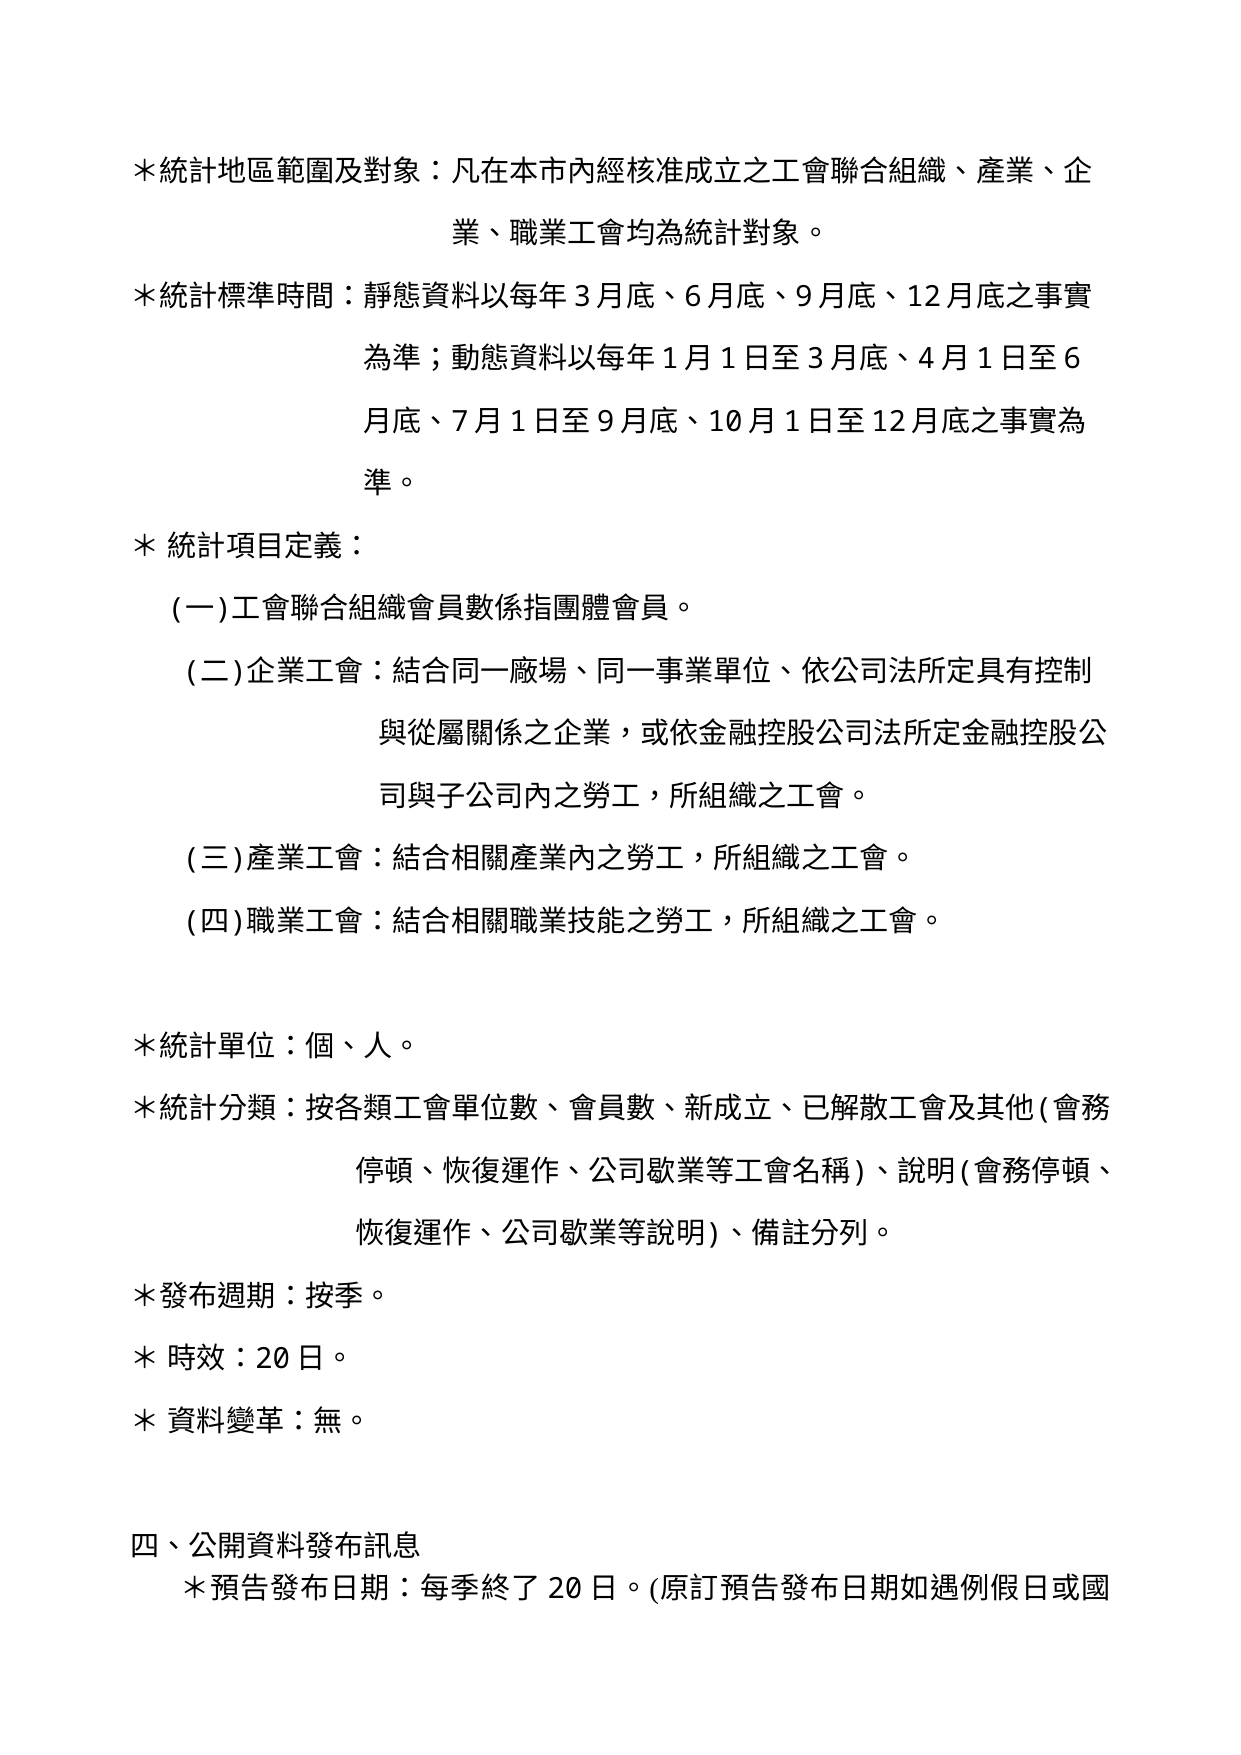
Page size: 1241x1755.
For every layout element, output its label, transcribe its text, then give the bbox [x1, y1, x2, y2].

text ＊統計單位：個、人。 [130, 1002, 1110, 1064]
text ＊統計地區範圍及對象：凡在本市內經核准成立之工會聯合組織、產業、企業、職業工會均為統計對象。 [130, 127, 1110, 252]
text ＊發布週期：按季。 [130, 1252, 1110, 1314]
list 統計項目定義： [130, 502, 1110, 564]
list 時效：20日。 [130, 1314, 1110, 1377]
list 統計分類：按各類工會單位數、會員數、新成立、已解散工會及其他(會務停頓、恢復運作、公司歇業等工會名稱)、說明(會務停頓、恢復運作、公司歇業等說明)、備註分列。 [130, 1064, 1110, 1252]
text 四、公開資料發布訊息 [130, 1502, 1110, 1564]
list 資料變革：無。 [130, 1377, 1110, 1439]
text (一)工會聯合組織會員數係指團體會員。 [167, 564, 1110, 627]
text (二)企業工會：結合同一廠場、同一事業單位、依公司法所定具有控制與從屬關係之企業，或依金融控股公司法所定金融控股公司與子公司內之勞工，所組織之工會。 [130, 627, 1110, 814]
text (四)職業工會：結合相關職業技能之勞工，所組織之工會。 [130, 877, 1110, 939]
text ＊統計標準時間：靜態資料以每年3月底、6月底、9月底、12月底之事實為準；動態資料以每年1月1日至3月底、4月1日至6月底、7月1日至9月底、10月1日至12月底之事實為準。 [130, 252, 1110, 502]
text (三)產業工會：結合相關產業內之勞工，所組織之工會。 [130, 814, 1110, 877]
text ＊預告發布日期：每季終了20日。(原訂預告發布日期如遇例假日或國 [180, 1564, 1110, 1607]
